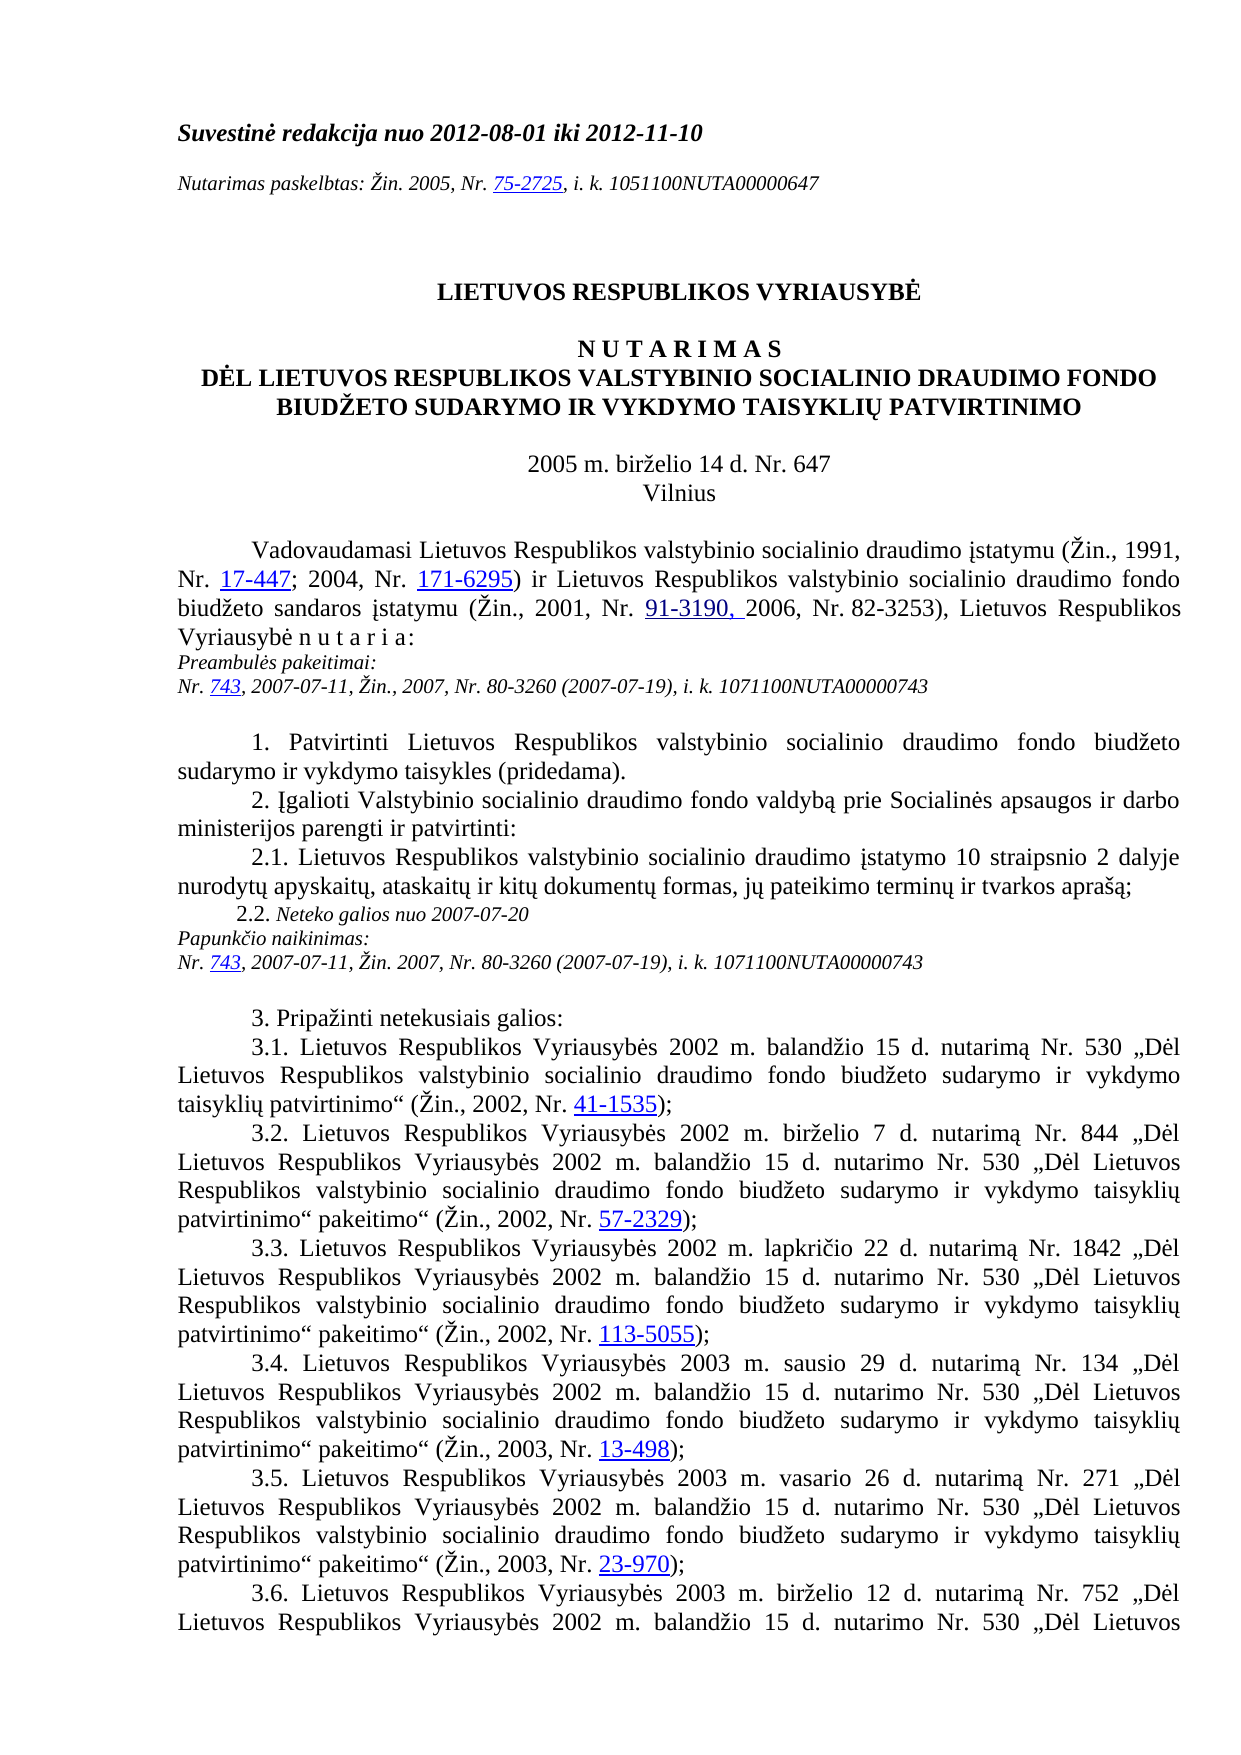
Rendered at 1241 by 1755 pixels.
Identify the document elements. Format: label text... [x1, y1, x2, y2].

text 2.2. Neteko galios nuo 2007-07-20 [177, 900, 1181, 926]
text 3.6. Lietuvos Respublikos Vyriausybės 2003 m. birželio 12 d. nutarimą Nr. 752 „Dėl Lietuvos Respublikos Vyriausybės 2002 m. balandžio 15 d. nutarimo Nr. 530 „Dėl Lietuvos [177, 1578, 1181, 1635]
text 2005 m. birželio 14 d. Nr. 647 [177, 449, 1181, 478]
text Nutarimas paskelbtas: Žin. 2005, Nr. 75-2725, i. k. 1051100NUTA00000647 [177, 171, 1181, 195]
text 3.4. Lietuvos Respublikos Vyriausybės 2003 m. sausio 29 d. nutarimą Nr. 134 „Dėl Lietuvos Respublikos Vyriausybės 2002 m. balandžio 15 d. nutarimo Nr. 530 „Dėl Lietuvos Respublikos valstybinio socialinio draudimo fondo biudžeto sudarymo ir vykdymo taisyklių patvirtinimo“ pakeitimo“ (Žin., 2003, Nr. 13-498); [177, 1348, 1181, 1463]
text Preambulės pakeitimai: [177, 650, 1181, 674]
text 3.1. Lietuvos Respublikos Vyriausybės 2002 m. balandžio 15 d. nutarimą Nr. 530 „Dėl Lietuvos Respublikos valstybinio socialinio draudimo fondo biudžeto sudarymo ir vykdymo taisyklių patvirtinimo“ (Žin., 2002, Nr. 41-1535); [177, 1032, 1181, 1118]
text LIETUVOS RESPUBLIKOS VYRIAUSYBĖ [177, 277, 1181, 305]
text 2. Įgalioti Valstybinio socialinio draudimo fondo valdybą prie Socialinės apsaugos ir darbo ministerijos parengti ir patvirtinti: [177, 785, 1181, 842]
text 3. Pripažinti netekusiais galios: [177, 1003, 1181, 1032]
text Suvestinė redakcija nuo 2012-08-01 iki 2012-11-10 [177, 118, 1181, 147]
text N U T A R I M A S [177, 334, 1181, 363]
text DĖL LIETUVOS RESPUBLIKOS VALSTYBINIO SOCIALINIO DRAUDIMO FONDO BIUDŽETO SUDARYMO IR VYKDYMO TAISYKLIŲ PATVIRTINIMO [177, 363, 1181, 420]
text 3.5. Lietuvos Respublikos Vyriausybės 2003 m. vasario 26 d. nutarimą Nr. 271 „Dėl Lietuvos Respublikos Vyriausybės 2002 m. balandžio 15 d. nutarimo Nr. 530 „Dėl Lietuvos Respublikos valstybinio socialinio draudimo fondo biudžeto sudarymo ir vykdymo taisyklių patvirtinimo“ pakeitimo“ (Žin., 2003, Nr. 23-970); [177, 1463, 1181, 1578]
text Vilnius [177, 478, 1181, 507]
text Vadovaudamasi Lietuvos Respublikos valstybinio socialinio draudimo įstatymu (Žin., 1991, Nr. 17-447; 2004, Nr. 171-6295) ir Lietuvos Respublikos valstybinio socialinio draudimo fondo biudžeto sandaros įstatymu (Žin., 2001, Nr. 91-3190, 2006, Nr. 82-3253), Lietuvos Respublikos Vyriausybė nutaria: [177, 535, 1181, 650]
text Nr. 743, 2007-07-11, Žin., 2007, Nr. 80-3260 (2007-07-19), i. k. 1071100NUTA00000743 [177, 674, 1181, 698]
text Nr. 743, 2007-07-11, Žin. 2007, Nr. 80-3260 (2007-07-19), i. k. 1071100NUTA00000743 [177, 950, 1181, 974]
text 3.3. Lietuvos Respublikos Vyriausybės 2002 m. lapkričio 22 d. nutarimą Nr. 1842 „Dėl Lietuvos Respublikos Vyriausybės 2002 m. balandžio 15 d. nutarimo Nr. 530 „Dėl Lietuvos Respublikos valstybinio socialinio draudimo fondo biudžeto sudarymo ir vykdymo taisyklių patvirtinimo“ pakeitimo“ (Žin., 2002, Nr. 113-5055); [177, 1233, 1181, 1348]
text Papunkčio naikinimas: [177, 926, 1181, 950]
text 2.1. Lietuvos Respublikos valstybinio socialinio draudimo įstatymo 10 straipsnio 2 dalyje nurodytų apyskaitų, ataskaitų ir kitų dokumentų formas, jų pateikimo terminų ir tvarkos aprašą; [177, 842, 1181, 900]
text 3.2. Lietuvos Respublikos Vyriausybės 2002 m. birželio 7 d. nutarimą Nr. 844 „Dėl Lietuvos Respublikos Vyriausybės 2002 m. balandžio 15 d. nutarimo Nr. 530 „Dėl Lietuvos Respublikos valstybinio socialinio draudimo fondo biudžeto sudarymo ir vykdymo taisyklių patvirtinimo“ pakeitimo“ (Žin., 2002, Nr. 57-2329); [177, 1118, 1181, 1233]
text 1. Patvirtinti Lietuvos Respublikos valstybinio socialinio draudimo fondo biudžeto sudarymo ir vykdymo taisykles (pridedama). [177, 727, 1181, 785]
